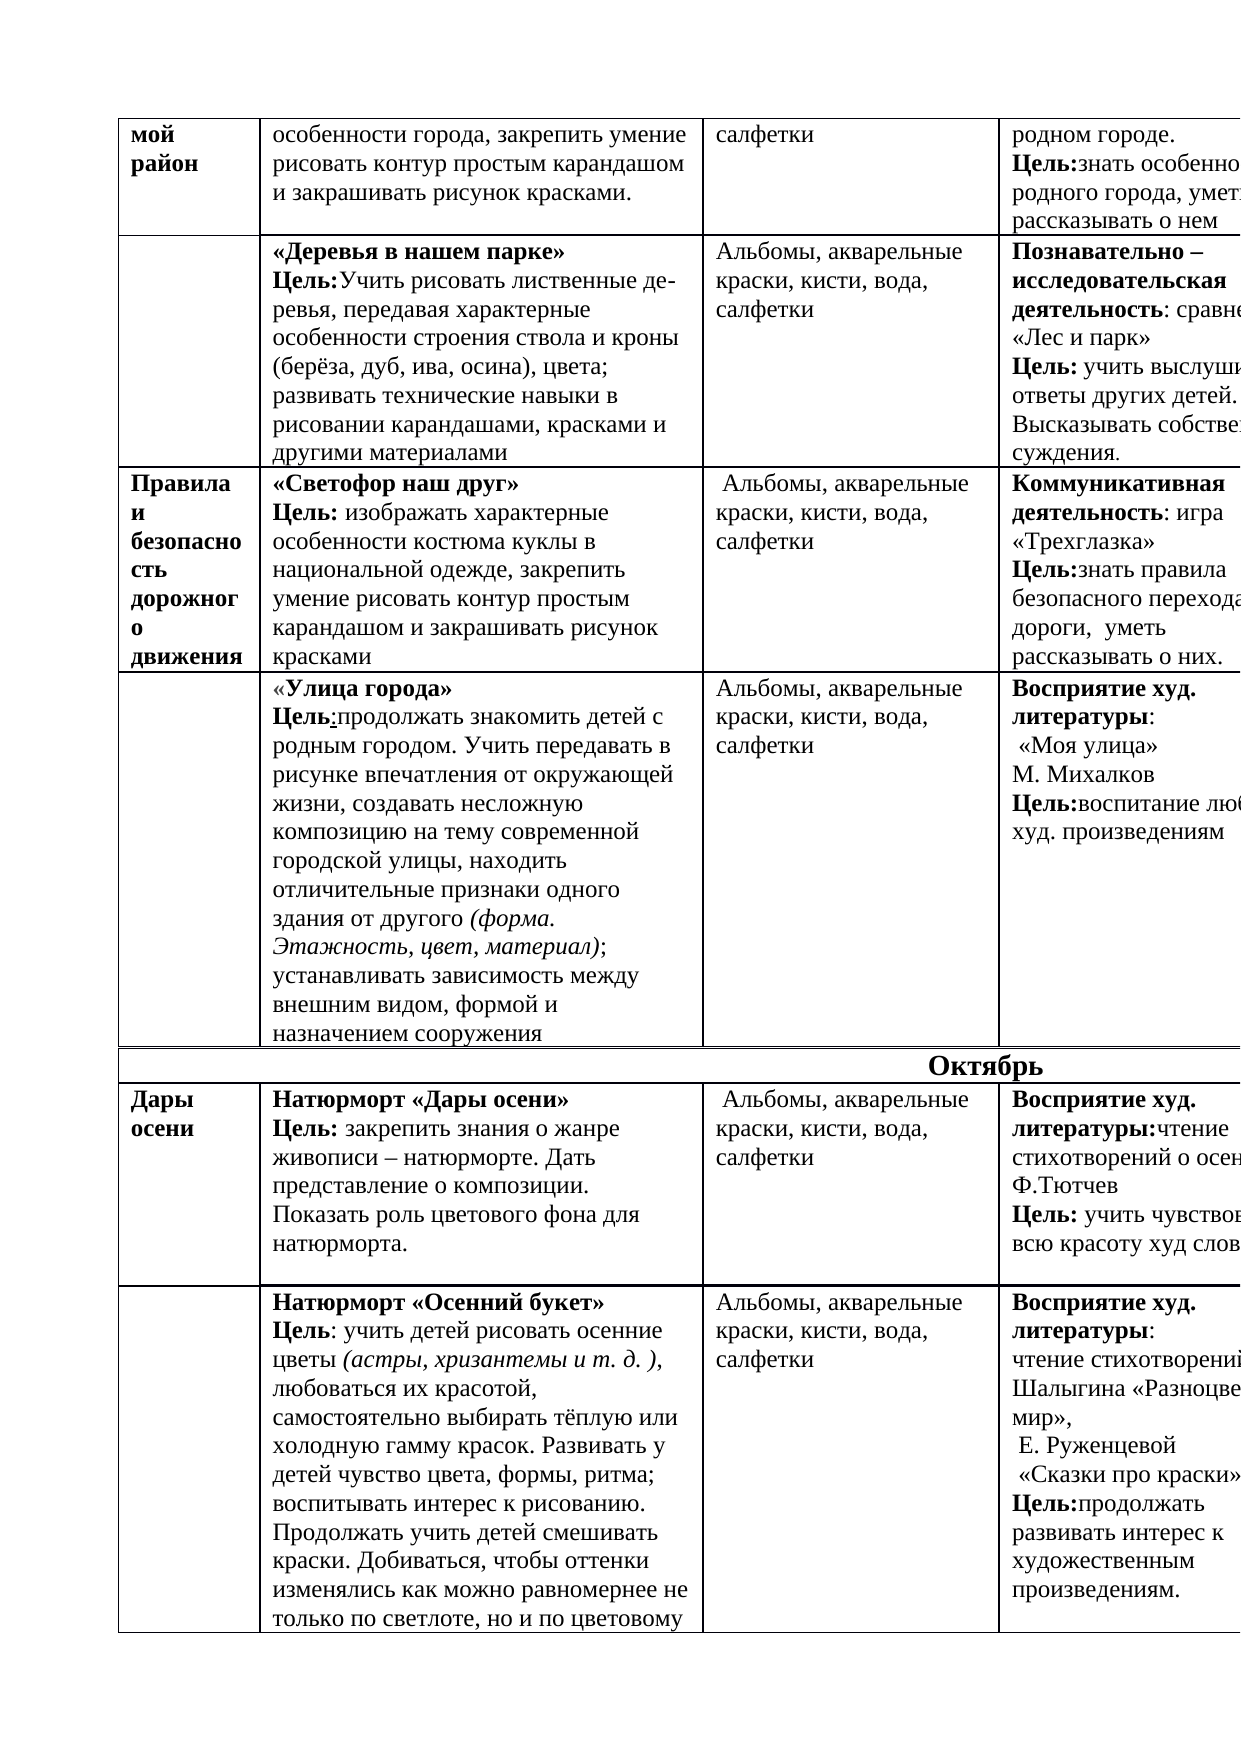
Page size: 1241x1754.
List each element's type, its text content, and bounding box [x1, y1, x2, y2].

table_cell Октябрь [119, 1049, 1240, 1082]
table_cell салфетки [704, 119, 998, 234]
table_cell Восприятие худ. литературы: чтение стихотворений А. Шалыгина «Разноцветный мир», Е. Руженцевой «Сказки про краски» Цель: продолжать развивать интерес к художественным произведениям. [1000, 1287, 1240, 1632]
table_cell Натюрморт «Осенний букет» Цель: учить детей рисовать осенние цветы (астры, хризантемы и т. д. ), любоваться их красотой, самостоятельно выбирать тёплую или холодную гамму красок. Развивать у детей чувство цвета, формы, ритма; воспитывать интерес к рисованию. Продолжать учить детей смешивать краски. Добиваться, чтобы оттенки изменялись как можно равномернее не только по светлоте, но и по цветовому [261, 1287, 702, 1632]
table_cell «Улица города» Цель:продолжать знакомить детей с родным городом. Учить передавать в рисунке впечатления от окружающей жизни, создавать несложную композицию на тему современной городской улицы, находить отличительные признаки одного здания от другого (форма. Этажность, цвет, материал); устанавливать зависимость между внешним видом, формой и назначением сооружения [261, 673, 702, 1046]
table_cell Познавательно – исследовательская деятельность: сравнение «Лес и парк» Цель: учить выслушивать ответы других детей. Высказывать собственные суждения. [1000, 236, 1240, 466]
table_cell Коммуникативная деятельностьбеседа о родном городе. Цель:знать особенности родного города, уметь рассказывать о нем [1000, 119, 1240, 234]
table_cell «Деревья в нашем парке» Цель:Учить рисовать лиственные де­ревья, передавая характерные особеннос­ти строения ствола и кроны (берёза, дуб, ива, осина), цвета; развивать технические навыки в рисовании карандашами, крас­ками и другими материалами [261, 236, 702, 466]
table_cell Альбомы, акварельные краски, кисти, вода, салфетки [704, 468, 998, 671]
table_cell Восприятие худ. литературы:чтение стихотворений о осени. Ф.Тютчев Цель: учить чувствовать всю красоту худ слова [1000, 1084, 1240, 1284]
table_cell [119, 673, 259, 1046]
table_cell [119, 1287, 259, 1632]
table_cell Правила и безопасность дорожного движения [119, 468, 259, 671]
table_cell «Светофор наш друг» Цель: изображать характерные особенности костюма куклы в национальной одежде, закрепить умение рисовать контур простым карандашом и закрашивать рисунок красками [261, 468, 702, 671]
table_cell Альбомы, акварельные краски, кисти, вода, салфетки [704, 236, 998, 466]
table_cell мой район [119, 119, 259, 235]
table_cell особенности города, закрепить умение рисовать контур простым карандашом и закрашивать рисунок красками. [261, 119, 702, 234]
table_cell Натюрморт «Дары осени» Цель: закрепить знания о жанре живописи – натюрморте. Дать представление о композиции. Показать роль цветового фона для натюрморта. [261, 1084, 702, 1284]
table_cell Альбомы, акварельные краски, кисти, вода, салфетки [704, 1084, 998, 1284]
table_cell Коммуникативная деятельность: игра «Трехглазка» Цель:знать правила безопасного перехода дороги, уметь рассказывать о них. [1000, 468, 1240, 671]
table_cell Восприятие худ. литературы: «Моя улица» М. Михалков Цель:воспитание любви к худ. произведениям [1000, 673, 1240, 1046]
table_cell [119, 236, 259, 466]
table_cell Дары осени [119, 1084, 259, 1285]
table_cell Альбомы, акварельные краски, кисти, вода, салфетки [704, 673, 998, 1046]
table_cell Альбомы, акварельные краски, кисти, вода, салфетки [704, 1287, 998, 1632]
